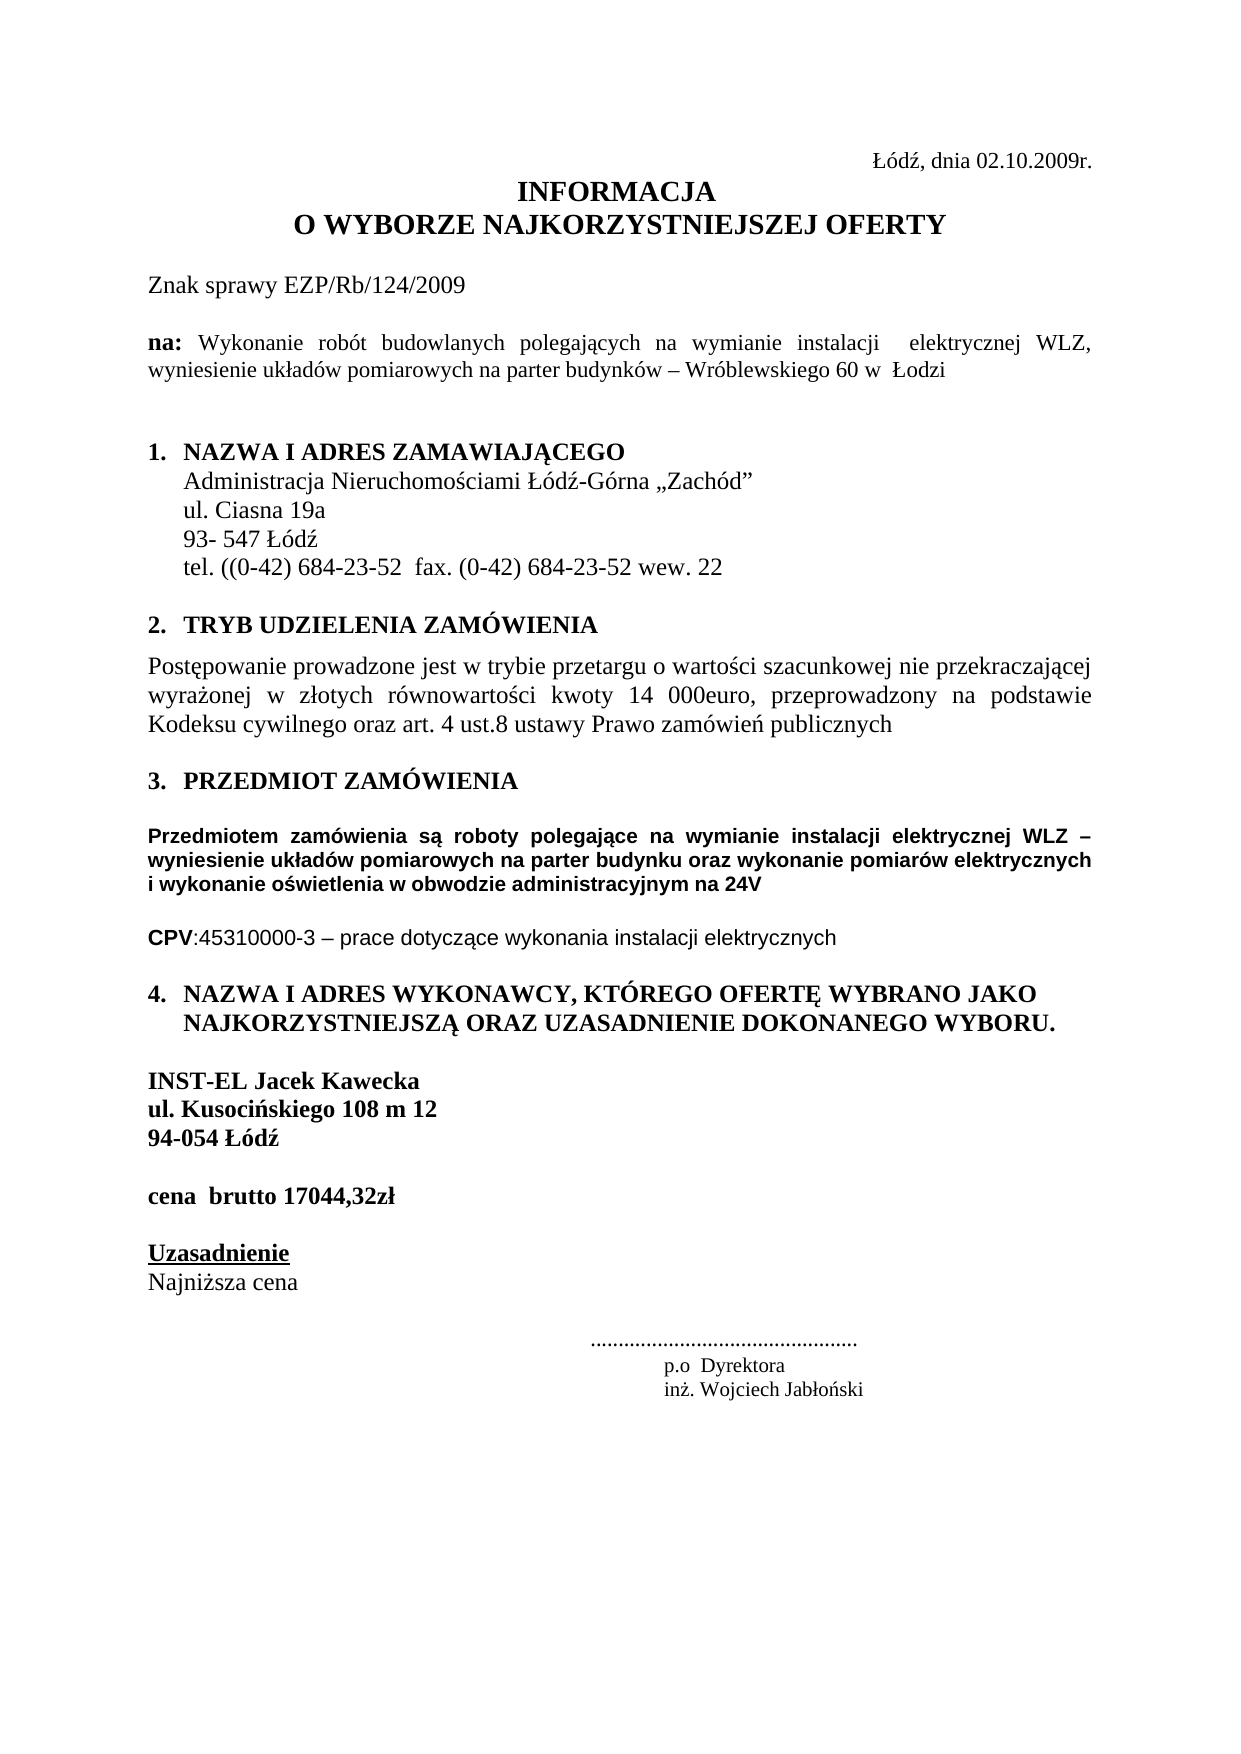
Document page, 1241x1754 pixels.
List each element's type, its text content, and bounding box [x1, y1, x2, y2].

text INST-EL Jacek Kawecka [148, 1066, 1092, 1094]
subtitle O WYBORZE NAJKORZYSTNIEJSZEJ OFERTY [148, 207, 1092, 241]
text Znak sprawy EZP/Rb/124/2009 [148, 270, 1092, 298]
text 94-054 Łódź [148, 1123, 1092, 1152]
text Postępowanie prowadzone jest w trybie przetargu o wartości szacunkowej nie przekraczającej wyrażonej w złotych równowartości kwoty 14 000euro, przeprowadzony na podstawie Kodeksu cywilnego oraz art. 4 ust.8 ustawy Prawo zamówień publicznych [148, 651, 1092, 737]
list NAZWA I ADRES WYKONAWCY, KTÓREGO OFERTĘ WYBRANO JAKO NAJKORZYSTNIEJSZĄ ORAZ UZASADNIENIE DOKONANEGO WYBORU. [148, 979, 1092, 1037]
subtitle Uzasadnienie [148, 1238, 1092, 1267]
text 93- 547 Łódź [148, 524, 1092, 552]
list PRZEDMIOT ZAMÓWIENIA [148, 766, 1092, 795]
text cena brutto 17044,32zł [148, 1181, 1092, 1209]
text p.o Dyrektora [664, 1353, 1092, 1377]
text Najniższa cena [148, 1267, 1092, 1296]
text na: Wykonanie robót budowlanych polegających na wymianie instalacji elektrycznej WLZ, wyniesienie układów pomiarowych na parter budynków – Wróblewskiego 60 w Łodzi [148, 327, 1092, 382]
subtitle INFORMACJA [148, 174, 1092, 207]
text Przedmiotem zamówienia są roboty polegające na wymianie instalacji elektrycznej WLZ – wyniesienie układów pomiarowych na parter budynku oraz wykonanie pomiarów elektrycznych i wykonanie oświetlenia w obwodzie administracyjnym na 24V [148, 824, 1092, 896]
list TRYB UDZIELENIA ZAMÓWIENIA [148, 610, 1092, 639]
list NAZWA I ADRES ZAMAWIAJĄCEGO [148, 437, 1092, 466]
text ul. Ciasna 19a [148, 495, 1092, 524]
text tel. ((0-42) 684-23-52 fax. (0-42) 684-23-52 wew. 22 [148, 552, 1092, 581]
text ................................................ [148, 1324, 1092, 1353]
text inż. Wojciech Jabłoński [664, 1377, 1092, 1401]
subtitle Administracja Nieruchomościami Łódź-Górna „Zachód” [148, 466, 1092, 495]
text ul. Kusocińskiego 108 m 12 [148, 1094, 1092, 1123]
text Łódź, dnia 02.10.2009r. [148, 148, 1092, 174]
text CPV:45310000-3 – prace dotyczące wykonania instalacji elektrycznych [148, 925, 1092, 950]
